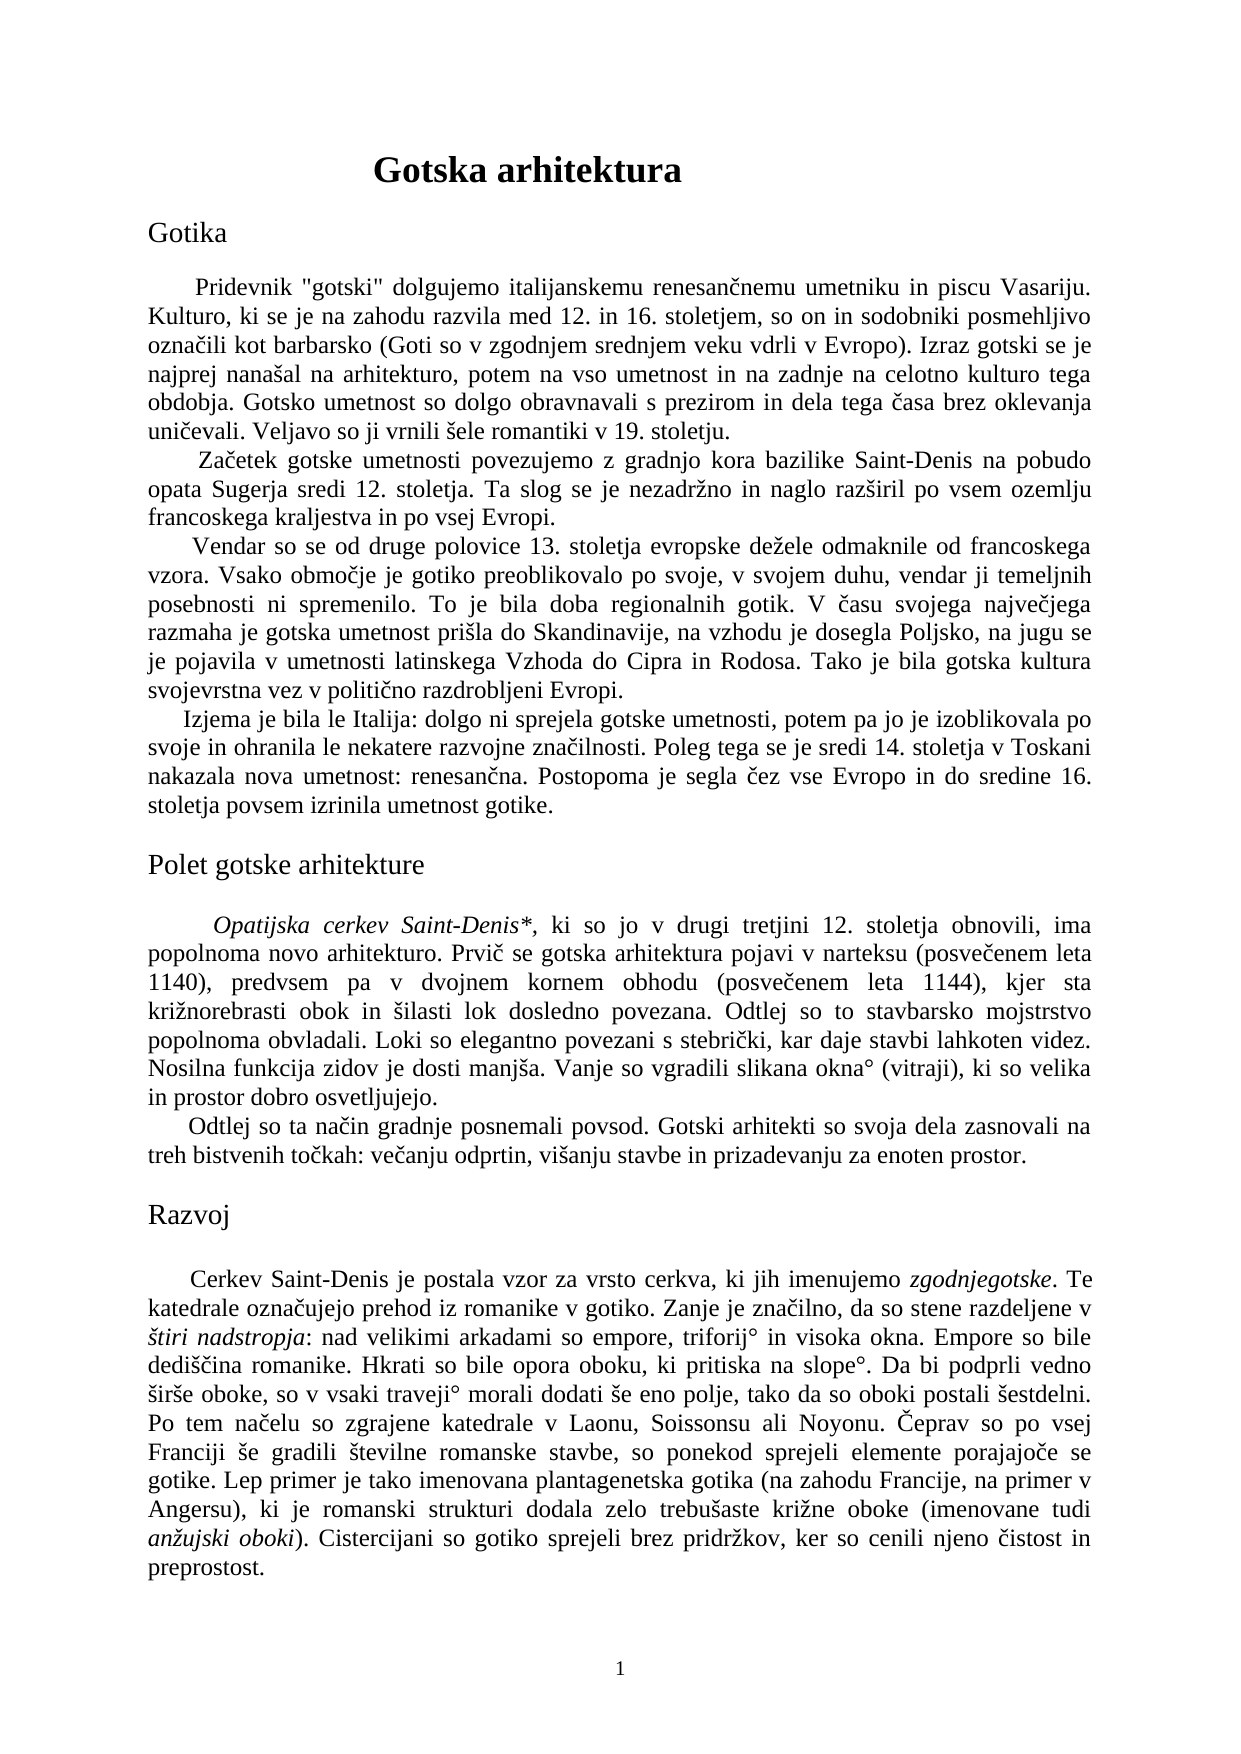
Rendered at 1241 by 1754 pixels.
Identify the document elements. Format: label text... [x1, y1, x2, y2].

text Pridevnik "gotski" dolgujemo italijanskemu renesančnemu umetniku in piscu Vasariju. Kulturo, ki se je na zahodu razvila med 12. in 16. stoletjem, so on in sodobniki posmehljivo označili kot barbarsko (Goti so v zgodnjem srednjem veku vdrli v Evropo). Izraz gotski se je najprej nanašal na arhitekturo, potem na vso umetnost in na zadnje na celotno kulturo tega obdobja. Gotsko umetnost so dolgo obravnavali s prezirom in dela tega časa brez oklevanja uničevali. Veljavo so ji vrnili šele romantiki v 19. stoletju. [148, 272, 1093, 445]
text Polet gotske arhitekture [148, 847, 1093, 881]
text Izjema je bila le Italija: dolgo ni sprejela gotske umetnosti, potem pa jo je izoblikovala po svoje in ohranila le nekatere razvojne značilnosti. Poleg tega se je sredi 14. stoletja v Toskani nakazala nova umetnost: renesančna. Postopoma je segla čez vse Evropo in do sredine 16. stoletja povsem izrinila umetnost gotike. [148, 704, 1093, 819]
text Gotika [148, 215, 1093, 248]
text Vendar so se od druge polovice 13. stoletja evropske dežele odmaknile od francoskega vzora. Vsako območje je gotiko preoblikovalo po svoje, v svojem duhu, vendar ji temeljnih posebnosti ni spremenilo. To je bila doba regionalnih gotik. V času svojega največjega razmaha je gotska umetnost prišla do Skandinavije, na vzhodu je dosegla Poljsko, na jugu se je pojavila v umetnosti latinskega Vzhoda do Cipra in Rodosa. Tako je bila gotska kultura svojevrstna vez v politično razdrobljeni Evropi. [148, 531, 1093, 704]
text Opatijska cerkev Saint-Denis*, ki so jo v drugi tretjini 12. stoletja obnovili, ima popolnoma novo arhitekturo. Prvič se gotska arhitektura pojavi v narteksu (posvečenem leta 1140), predvsem pa v dvojnem kornem obhodu (posvečenem leta 1144), kjer sta križnorebrasti obok in šilasti lok dosledno povezana. Odtlej so to stavbarsko mojstrstvo popolnoma obvladali. Loki so elegantno povezani s stebrički, kar daje stavbi lahkoten videz. Nosilna funkcija zidov je dosti manjša. Vanje so vgradili slikana okna° (vitraji), ki so velika in prostor dobro osvetljujejo. [148, 910, 1093, 1111]
text Cerkev Saint-Denis je postala vzor za vrsto cerkva, ki jih imenujemo zgodnjegotske. Te katedrale označujejo prehod iz romanike v gotiko. Zanje je značilno, da so stene razdeljene v štiri nadstropja: nad velikimi arkadami so empore, triforij° in visoka okna. Empore so bile dediščina romanike. Hkrati so bile opora oboku, ki pritiska na slope°. Da bi podprli vedno širše oboke, so v vsaki traveji° morali dodati še eno polje, tako da so oboki postali šestdelni. Po tem načelu so zgrajene katedrale v Laonu, Soissonsu ali Noyonu. Čeprav so po vsej Franciji še gradili številne romanske stavbe, so ponekod sprejeli elemente porajajoče se gotike. Lep primer je tako imenovana plantagenetska gotika (na zahodu Francije, na primer v Angersu), ki je romanski strukturi dodala zelo trebušaste križne oboke (imenovane tudi anžujski oboki). Cistercijani so gotiko sprejeli brez pridržkov, ker so cenili njeno čistost in preprostost. [148, 1264, 1093, 1581]
text Razvoj [148, 1197, 1093, 1231]
text Gotska arhitektura [148, 148, 1093, 191]
text Začetek gotske umetnosti povezujemo z gradnjo kora bazilike Saint-Denis na pobudo opata Sugerja sredi 12. stoletja. Ta slog se je nezadržno in naglo razširil po vsem ozemlju francoskega kraljestva in po vsej Evropi. [148, 445, 1093, 531]
text Odtlej so ta način gradnje posnemali povsod. Gotski arhitekti so svoja dela zasnovali na treh bistvenih točkah: večanju odprtin, višanju stavbe in prizadevanju za enoten prostor. [148, 1111, 1093, 1168]
